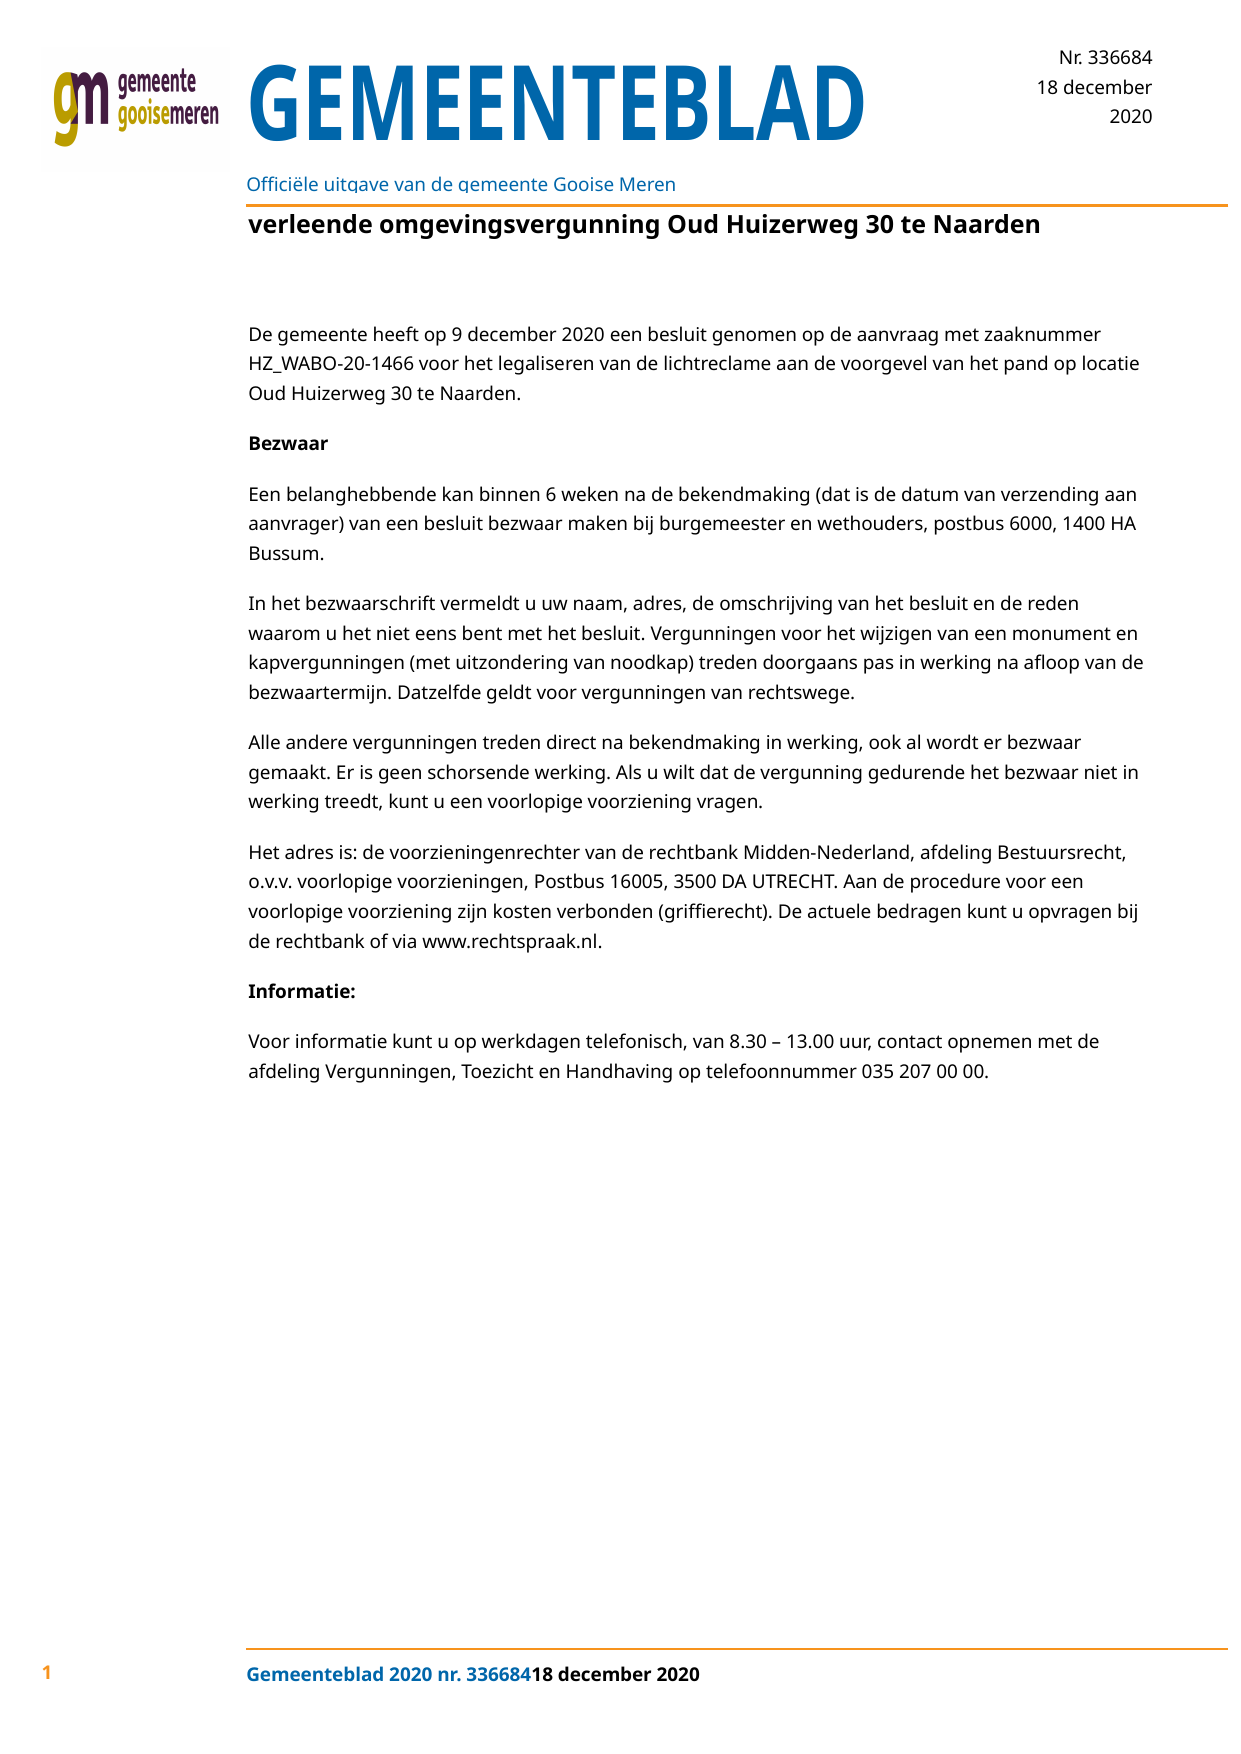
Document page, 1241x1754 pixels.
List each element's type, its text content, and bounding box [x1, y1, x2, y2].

text verleende omgevingsvergunning Oud Huizerweg 30 te Naarden [248, 207, 1152, 241]
text In het bezwaarschrift vermeldt u uw naam, adres, de omschrijving van het besluit en de reden waarom u het niet eens bent met het besluit. Vergunningen voor het wijzigen van een monument en kapvergunningen (met uitzondering van noodkap) treden doorgaans pas in werking na afloop van de bezwaartermijn. Datzelfde geldt voor vergunningen van rechtswege. [248, 590, 1152, 705]
text Alle andere vergunningen treden direct na bekendmaking in werking, ook al wordt er bezwaar gemaakt. Er is geen schorsende werking. Als u wilt dat de vergunning gedurende het bezwaar niet in werking treedt, kunt u een voorlopige voorziening vragen. [248, 729, 1152, 814]
picture [41, 47, 231, 172]
text Bezwaar [248, 430, 1152, 456]
text De gemeente heeft op 9 december 2020 een besluit genomen op de aanvraag met zaaknummer HZ_WABO-20-1466 voor het legaliseren van de lichtreclame aan de voorgevel van het pand op locatie Oud Huizerweg 30 te Naarden. [248, 321, 1152, 406]
text Het adres is: de voorzieningenrechter van de rechtbank Midden-Nederland, afdeling Bestuursrecht, o.v.v. voorlopige voorzieningen, Postbus 16005, 3500 DA UTRECHT. Aan de procedure voor een voorlopige voorziening zijn kosten verbonden (griffierecht). De actuele bedragen kunt u opvragen bij de rechtbank of via www.rechtspraak.nl. [248, 839, 1152, 953]
text Voor informatie kunt u op werkdagen telefonisch, van 8.30 – 13.00 uur, contact opnemen met de afdeling Vergunningen, Toezicht en Handhaving op telefoonnummer 035 207 00 00. [248, 1029, 1152, 1084]
text Informatie: [248, 978, 1152, 1004]
text Een belanghebbende kan binnen 6 weken na de bekendmaking (dat is de datum van verzending aan aanvrager) van een besluit bezwaar maken bij burgemeester en wethouders, postbus 6000, 1400 HA Bussum. [248, 481, 1152, 566]
